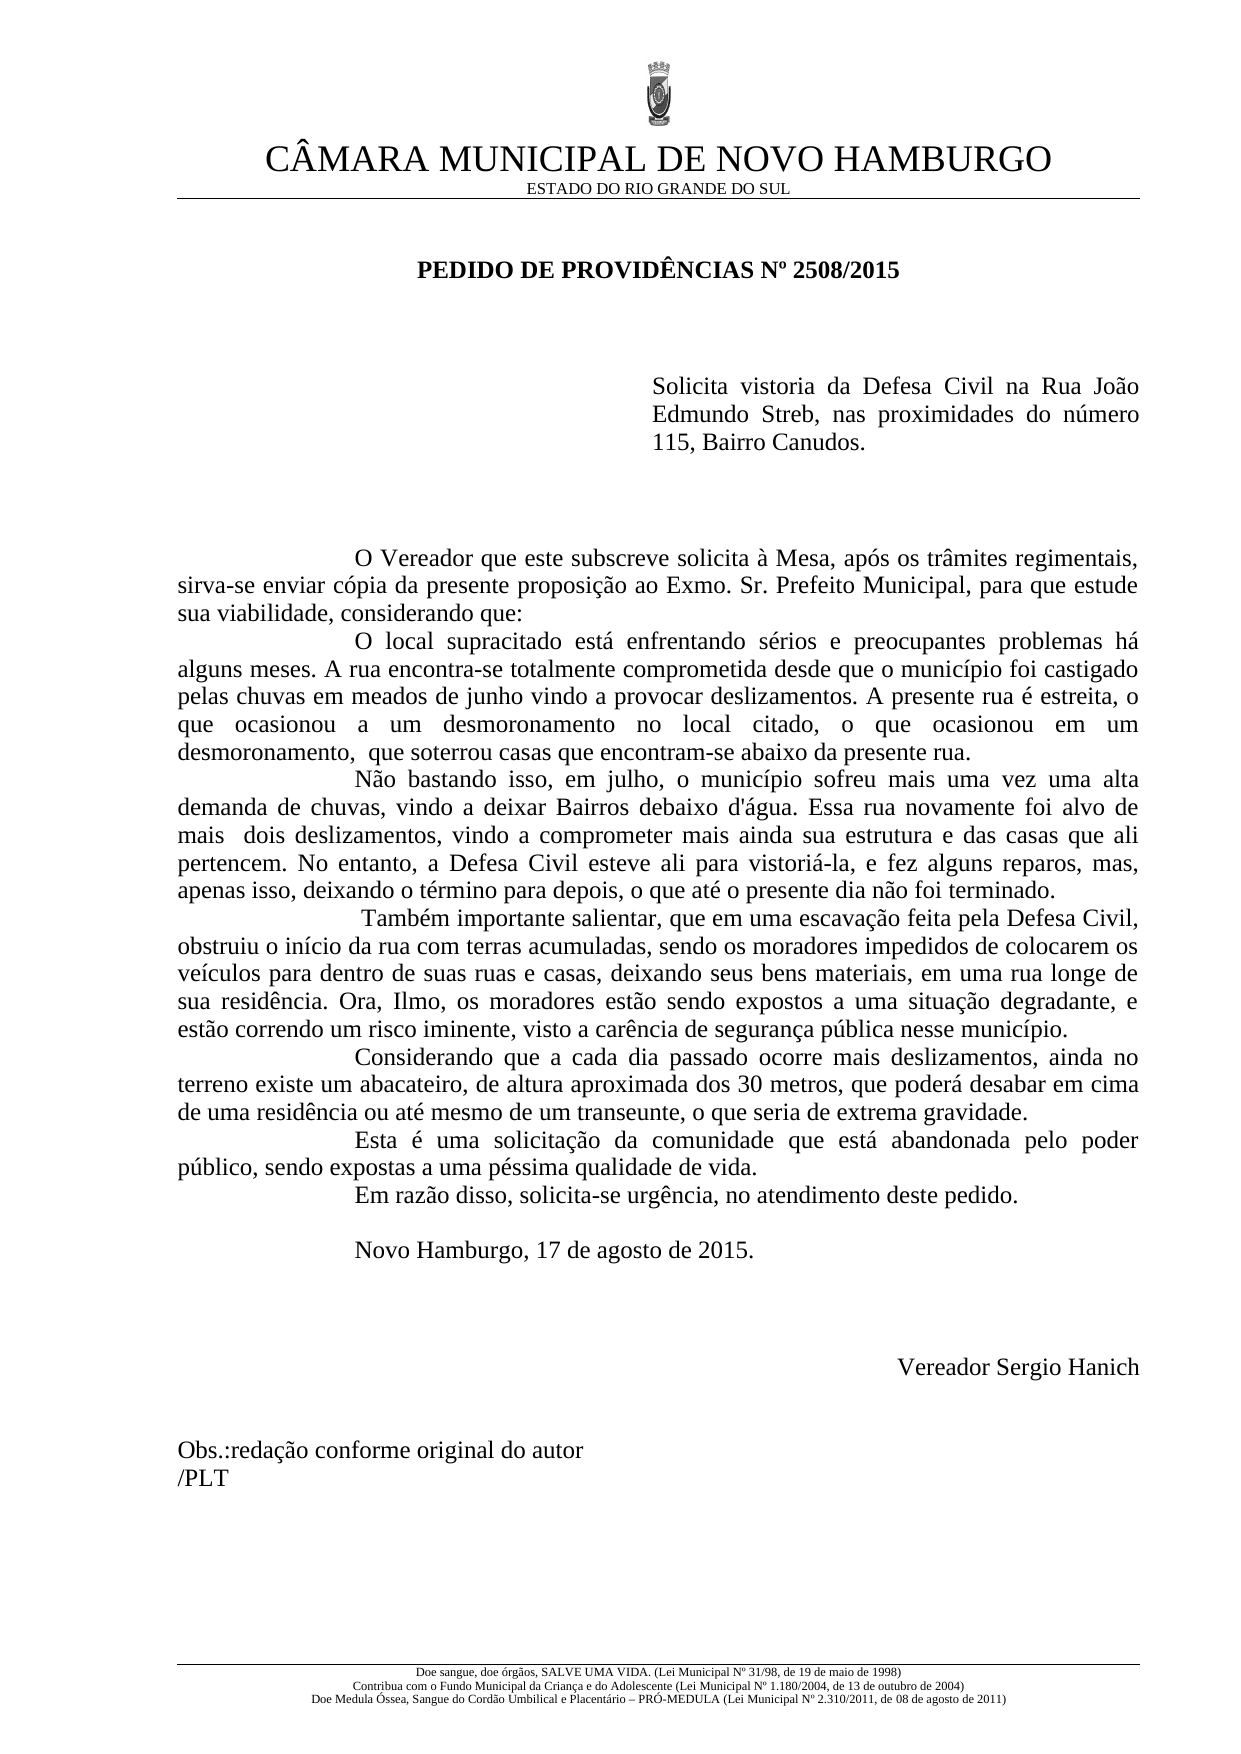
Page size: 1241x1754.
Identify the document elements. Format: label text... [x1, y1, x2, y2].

text Esta é uma solicitação da comunidade que está abandonada pelo poder público, sendo expostas a uma péssima qualidade de vida. [177, 1126, 1140, 1181]
text Vereador Sergio Hanich [177, 1353, 1140, 1381]
text Não bastando isso, em julho, o município sofreu mais uma vez uma alta demanda de chuvas, vindo a deixar Bairros debaixo d'água. Essa rua novamente foi alvo de mais dois deslizamentos, vindo a comprometer mais ainda sua estrutura e das casas que ali pertencem. No entanto, a Defesa Civil esteve ali para vistoriá-la, e fez alguns reparos, mas, apenas isso, deixando o término para depois, o que até o presente dia não foi terminado. [177, 766, 1140, 904]
text PEDIDO DE PROVIDÊNCIAS Nº 2508/2015 [177, 256, 1140, 284]
text /PLT [177, 1464, 1140, 1491]
text Novo Hamburgo, 17 de agosto de 2015. [177, 1237, 1140, 1264]
text O local supracitado está enfrentando sérios e preocupantes problemas há alguns meses. A rua encontra-se totalmente comprometida desde que o município foi castigado pelas chuvas em meados de junho vindo a provocar deslizamentos. A presente rua é estreita, o que ocasionou a um desmoronamento no local citado, o que ocasionou em um desmoronamento, que soterrou casas que encontram-se abaixo da presente rua. [177, 627, 1140, 766]
text Também importante salientar, que em uma escavação feita pela Defesa Civil, obstruiu o início da rua com terras acumuladas, sendo os moradores impedidos de colocarem os veículos para dentro de suas ruas e casas, deixando seus bens materiais, em uma rua longe de sua residência. Ora, Ilmo, os moradores estão sendo expostos a uma situação degradante, e estão correndo um risco iminente, visto a carência de segurança pública nesse município. [177, 904, 1140, 1043]
text O Vereador que este subscreve solicita à Mesa, após os trâmites regimentais, sirva-se enviar cópia da presente proposição ao Exmo. Sr. Prefeito Municipal, para que estude sua viabilidade, considerando que: [177, 544, 1140, 627]
text Em razão disso, solicita-se urgência, no atendimento deste pedido. [177, 1181, 1140, 1209]
text Obs.:redação conforme original do autor [177, 1436, 1140, 1464]
text Solicita vistoria da Defesa Civil na Rua João Edmundo Streb, nas proximidades do número 115, Bairro Canudos. [652, 372, 1140, 455]
text Considerando que a cada dia passado ocorre mais deslizamentos, ainda no terreno existe um abacateiro, de altura aproximada dos 30 metros, que poderá desabar em cima de uma residência ou até mesmo de um transeunte, o que seria de extrema gravidade. [177, 1043, 1140, 1126]
